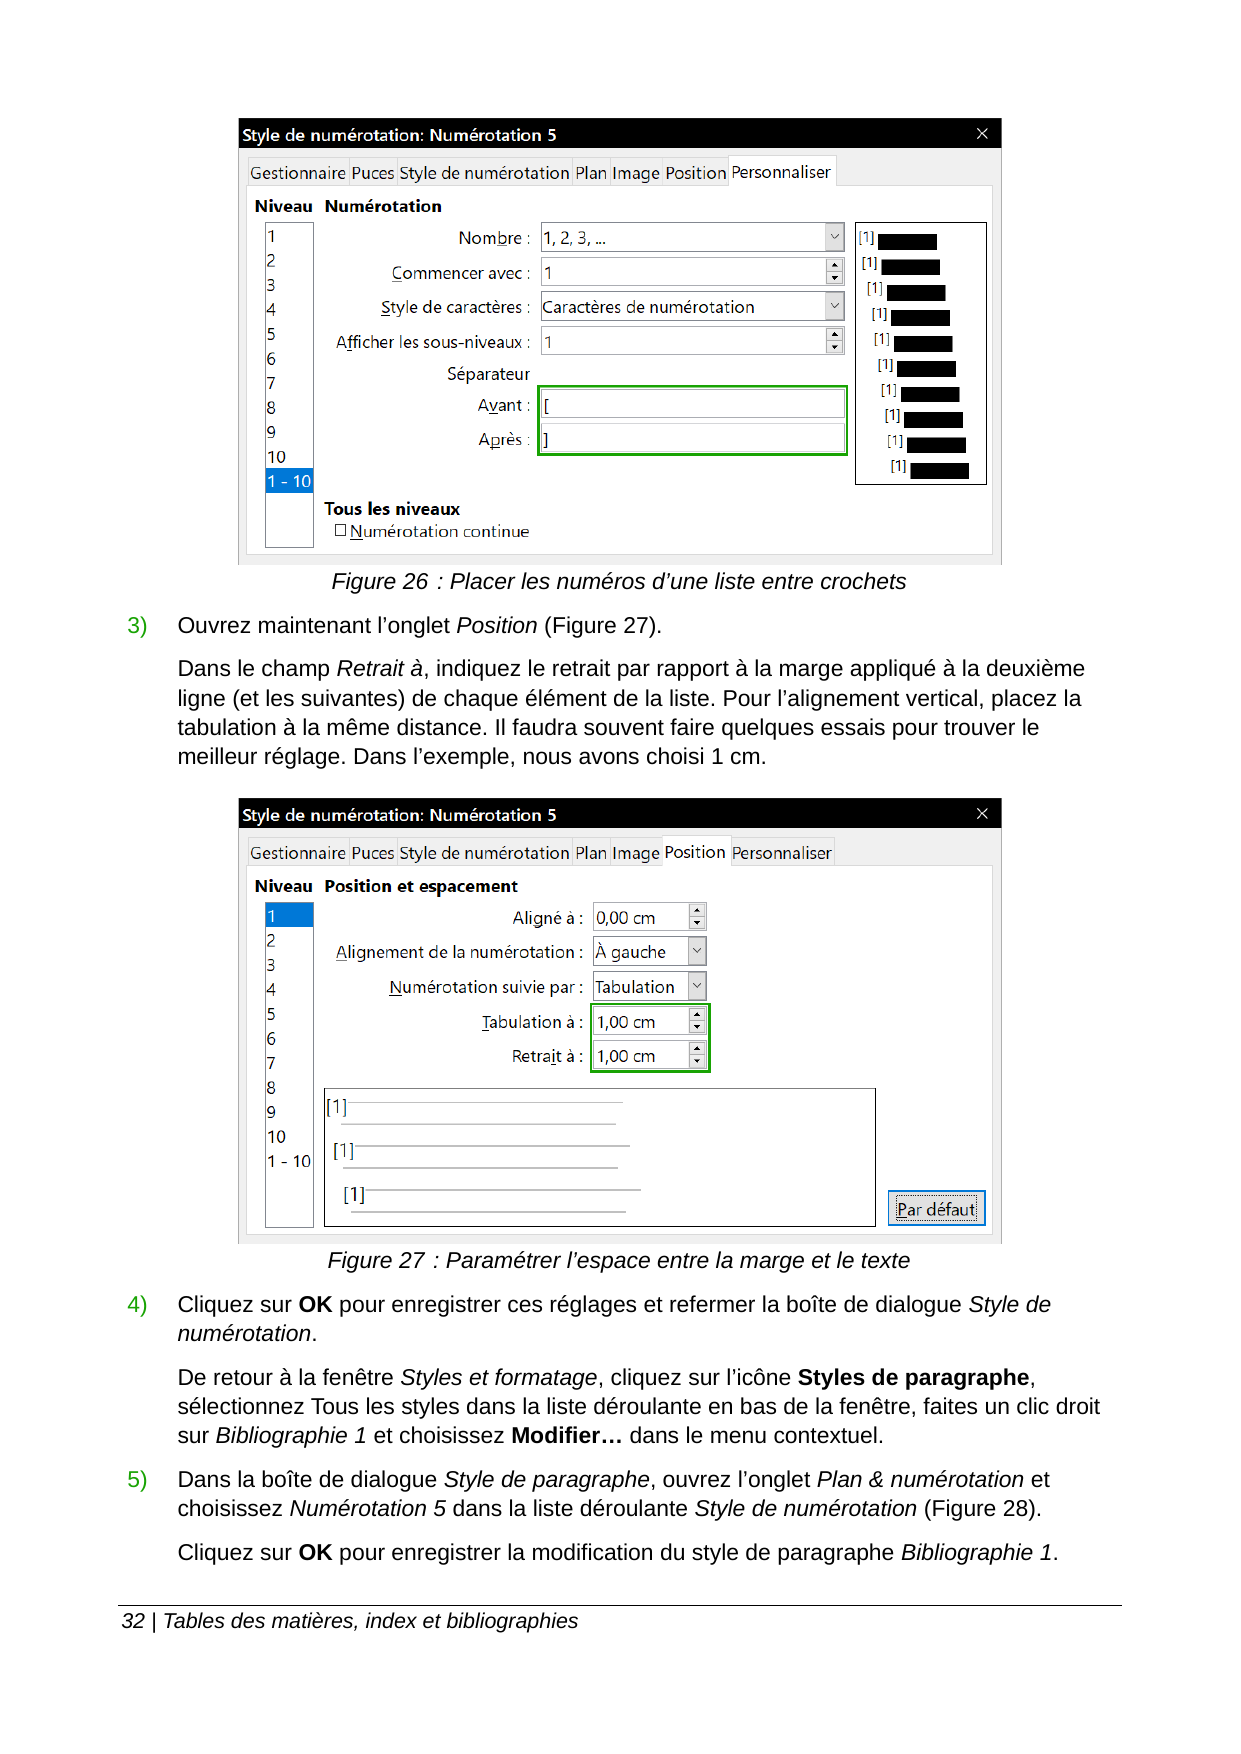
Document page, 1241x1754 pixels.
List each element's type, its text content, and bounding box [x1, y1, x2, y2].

list Cliquez sur OK pour enregistrer la modification du style de paragraphe Bibliographie 1. [148, 1536, 1122, 1565]
list Ouvrez maintenant l’onglet Position (Figure 27). [148, 609, 1122, 638]
list Dans la boîte de dialogue Style de paragraphe, ouvrez l’onglet Plan & numérotation et choisissez Numérotation 5 dans la liste déroulante Style de numérotation (Figure 28). [148, 1463, 1122, 1522]
text Figure 27 : Paramétrer l’espace entre la marge et le texte [118, 1244, 1122, 1273]
text Figure 26 : Placer les numéros d’une liste entre crochets [118, 564, 1122, 594]
picture [238, 118, 1002, 565]
list Dans le champ Retrait à, indiquez le retrait par rapport à la marge appliqué à la deuxième ligne (et les suivantes) de chaque élément de la liste. Pour l’alignement vertical, placez la tabulation à la même distance. Il faudra souvent faire quelques essais pour trouver le meilleur réglage. Dans l’exemple, nous avons choisi 1 cm. [148, 653, 1122, 769]
list Cliquez sur OK pour enregistrer ces réglages et refermer la boîte de dialogue Style de numérotation. [148, 1288, 1122, 1347]
picture [238, 798, 1002, 1244]
list De retour à la fenêtre Styles et formatage, cliquez sur l’icône Styles de paragraphe, sélectionnez Tous les styles dans la liste déroulante en bas de la fenêtre, faites un clic droit sur Bibliographie 1 et choisissez Modifier… dans le menu contextuel. [148, 1361, 1122, 1449]
